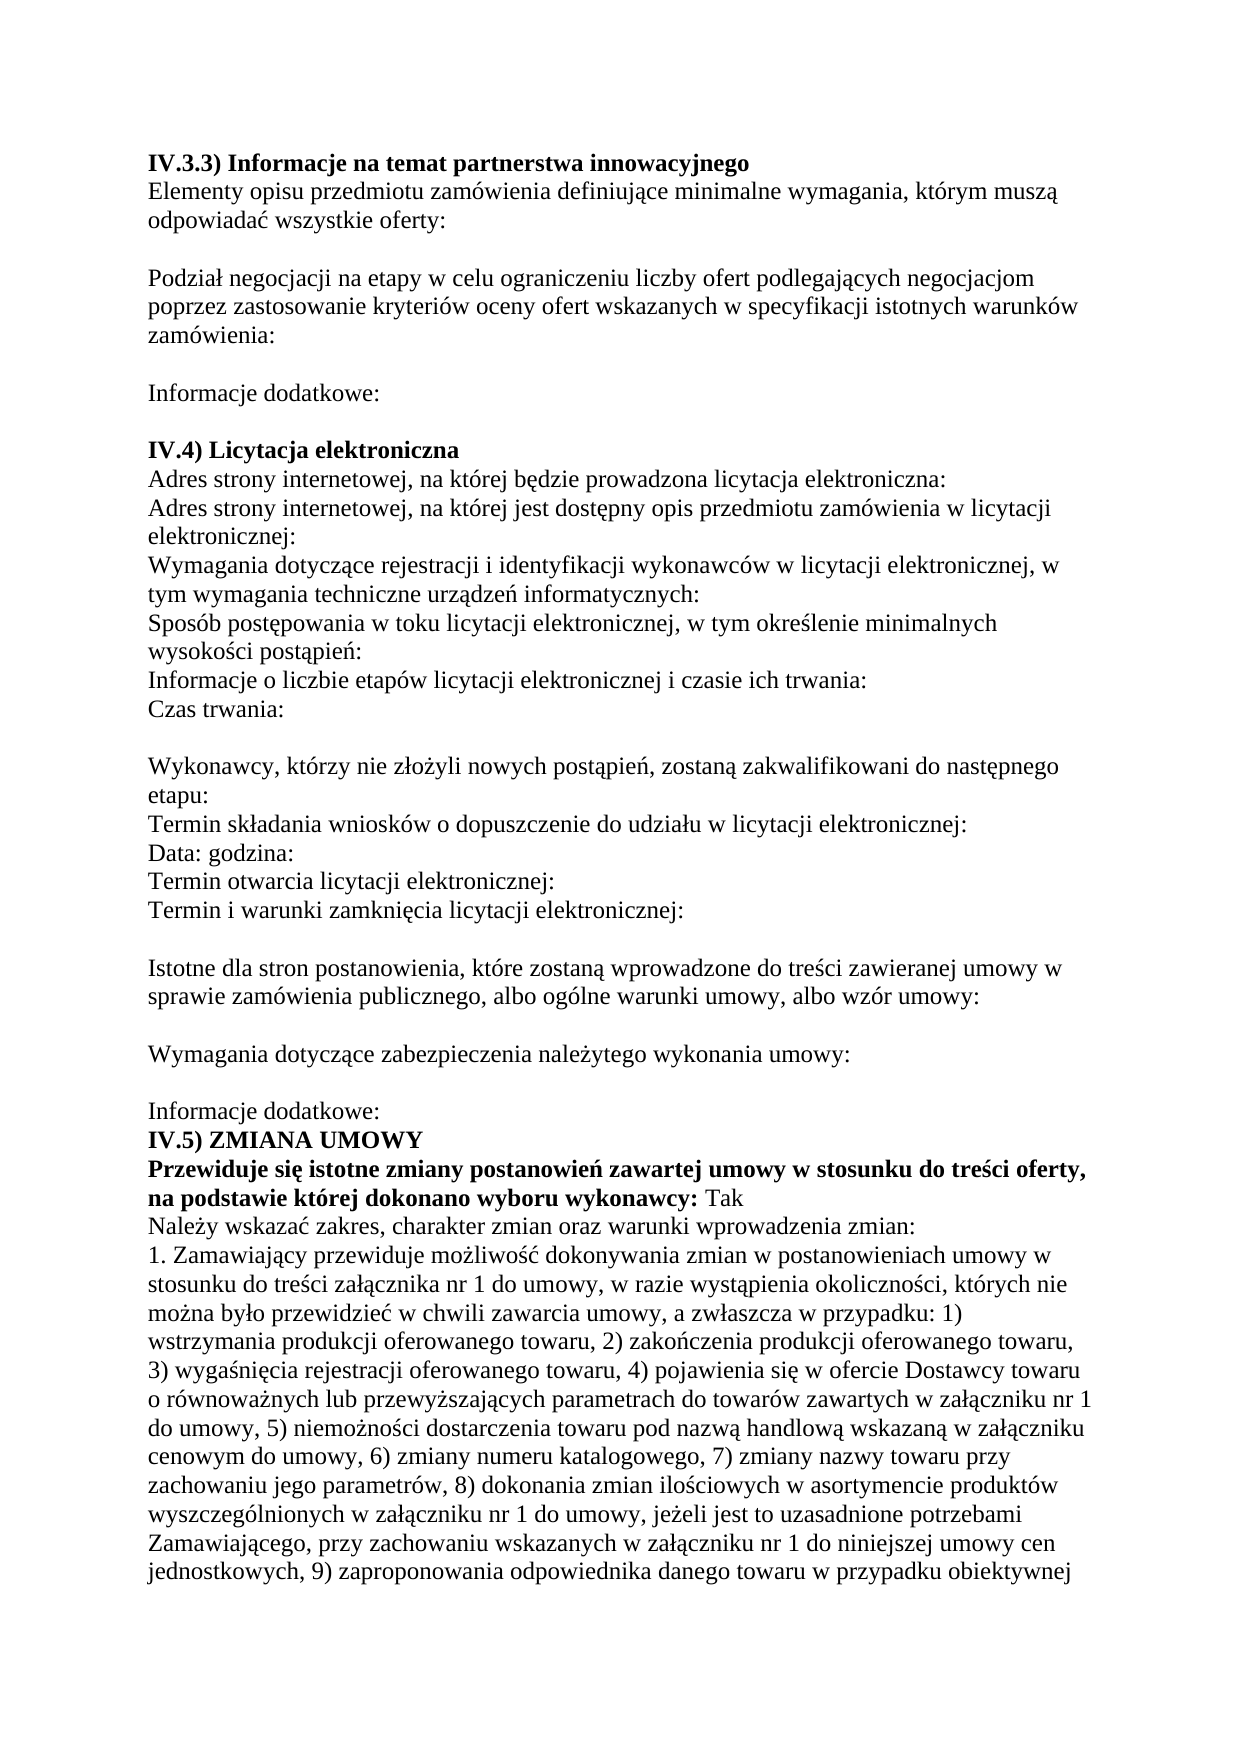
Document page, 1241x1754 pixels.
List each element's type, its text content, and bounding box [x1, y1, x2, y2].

text Wymagania dotyczące zabezpieczenia należytego wykonania umowy: [148, 1010, 1093, 1068]
text Wymagania dotyczące rejestracji i identyfikacji wykonawców w licytacji elektronicznej, w tym wymagania techniczne urządzeń informatycznych: [148, 550, 1093, 608]
text Czas trwania: Wykonawcy, którzy nie złożyli nowych postąpień, zostaną zakwalifikowani do następnego etapu: [148, 694, 1093, 809]
text Informacje o liczbie etapów licytacji elektronicznej i czasie ich trwania: [148, 665, 1093, 694]
text Istotne dla stron postanowienia, które zostaną wprowadzone do treści zawieranej umowy w sprawie zamówienia publicznego, albo ogólne warunki umowy, albo wzór umowy: [148, 924, 1093, 1010]
text IV.5) ZMIANA UMOWY Przewiduje się istotne zmiany postanowień zawartej umowy w stosunku do treści oferty, na podstawie której dokonano wyboru wykonawcy: Tak Należy wskazać zakres, charakter zmian oraz warunki wprowadzenia zmian: 1. Zamawiający przewiduje możliwość dokonywania zmian w postanowieniach umowy w stosunku do treści załącznika nr 1 do umowy, w razie wystąpienia okoliczności, których nie można było przewidzieć w chwili zawarcia umowy, a zwłaszcza w przypadku: 1) wstrzymania produkcji oferowanego towaru, 2) zakończenia produkcji oferowanego towaru, 3) wygaśnięcia rejestracji oferowanego towaru, 4) pojawienia się w ofercie Dostawcy towaru o równoważnych lub przewyższających parametrach do towarów zawartych w załączniku nr 1 do umowy, 5) niemożności dostarczenia towaru pod nazwą handlową wskazaną w załączniku cenowym do umowy, 6) zmiany numeru katalogowego, 7) zmiany nazwy towaru przy zachowaniu jego parametrów, 8) dokonania zmian ilościowych w asortymencie produktów wyszczególnionych w załączniku nr 1 do umowy, jeżeli jest to uzasadnione potrzebami Zamawiającego, przy zachowaniu wskazanych w załączniku nr 1 do niniejszej umowy cen jednostkowych, 9) zaproponowania odpowiednika danego towaru w przypadku obiektywnej [148, 1125, 1093, 1585]
text Adres strony internetowej, na której jest dostępny opis przedmiotu zamówienia w licytacji elektronicznej: [148, 493, 1093, 550]
text Termin i warunki zamknięcia licytacji elektronicznej: [148, 895, 1093, 924]
text IV.3.3) Informacje na temat partnerstwa innowacyjnego Elementy opisu przedmiotu zamówienia definiujące minimalne wymagania, którym muszą odpowiadać wszystkie oferty: Podział negocjacji na etapy w celu ograniczeniu liczby ofert podlegających negocjacjom poprzez zastosowanie kryteriów oceny ofert wskazanych w specyfikacji istotnych warunków zamówienia: Informacje dodatkowe: IV.4) Licytacja elektroniczna Adres strony internetowej, na której będzie prowadzona licytacja elektroniczna: [148, 148, 1093, 493]
text Informacje dodatkowe: [148, 1068, 1093, 1125]
text Termin składania wniosków o dopuszczenie do udziału w licytacji elektronicznej: Data: godzina: Termin otwarcia licytacji elektronicznej: [148, 809, 1093, 895]
text Sposób postępowania w toku licytacji elektronicznej, w tym określenie minimalnych wysokości postąpień: [148, 608, 1093, 665]
